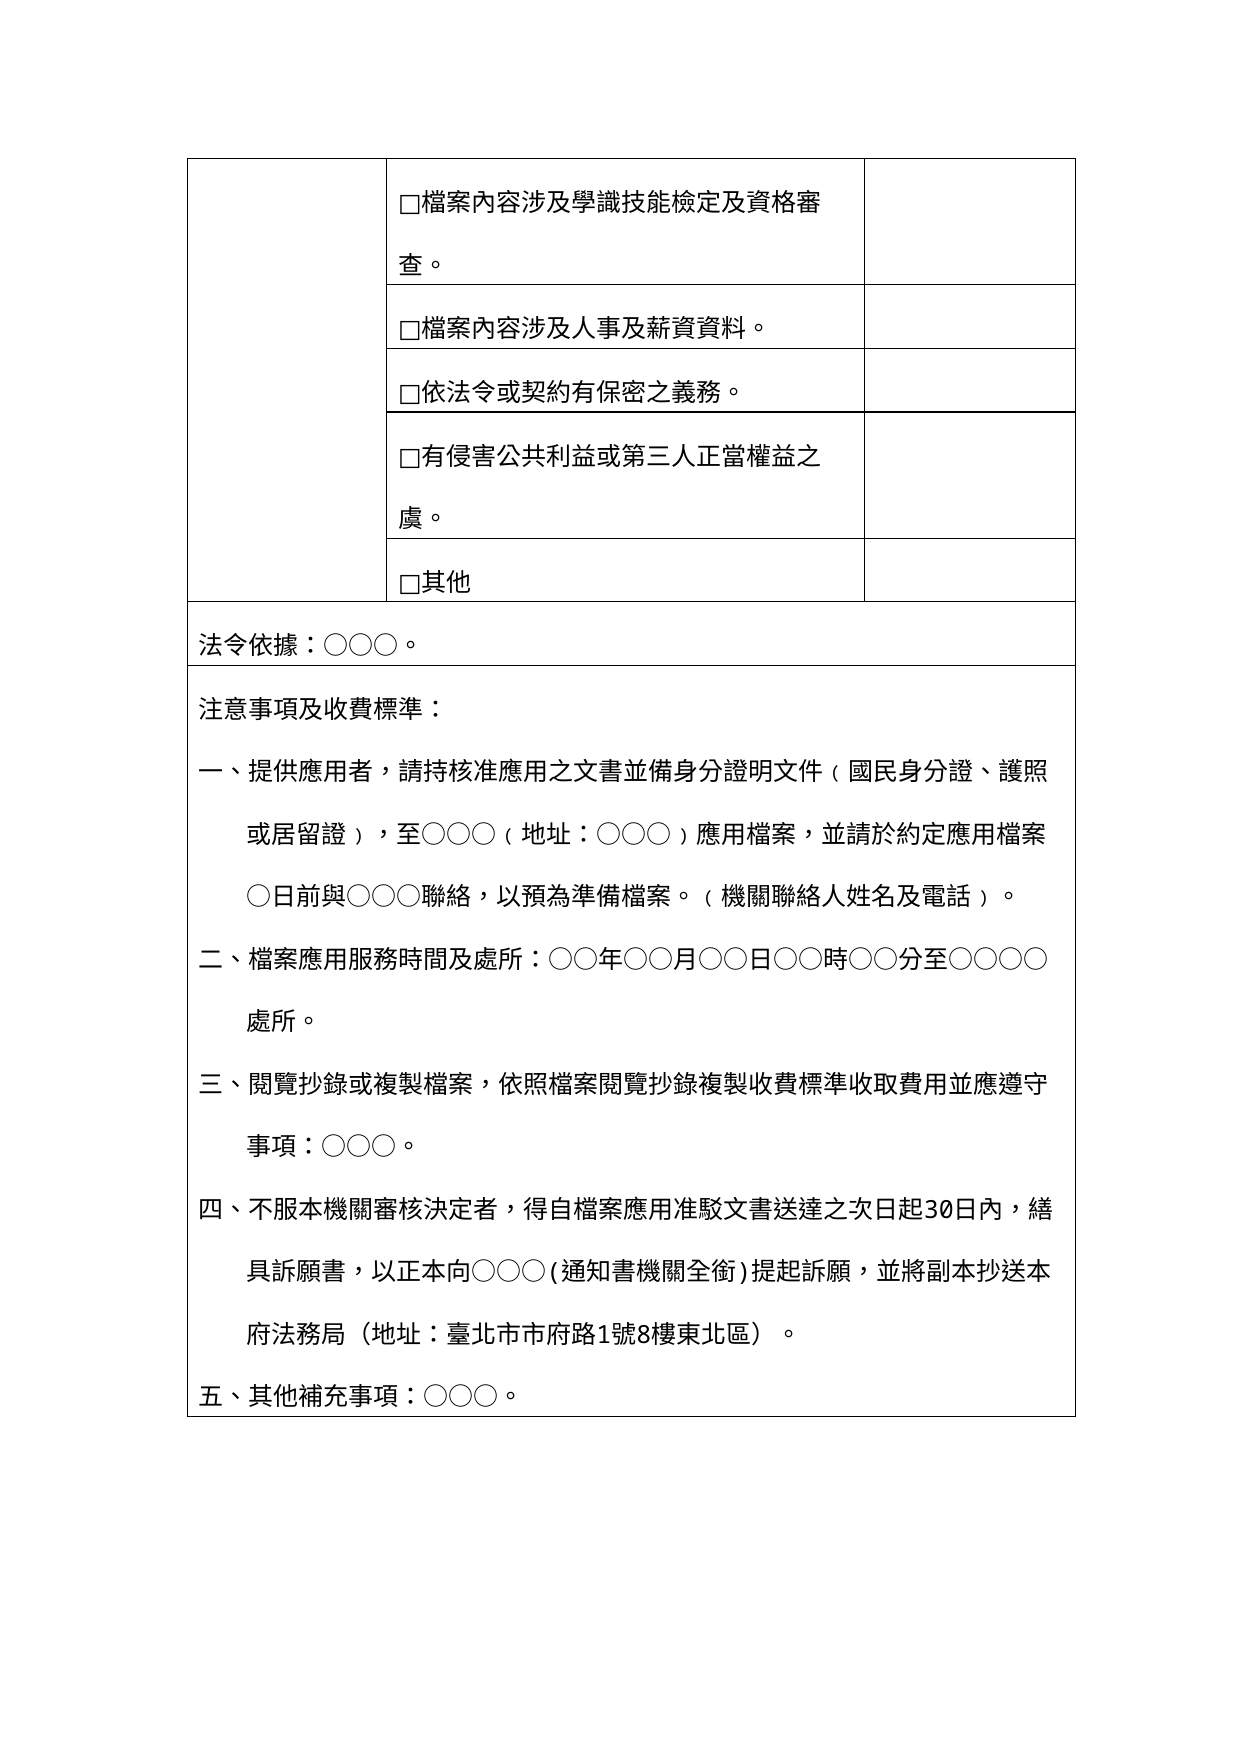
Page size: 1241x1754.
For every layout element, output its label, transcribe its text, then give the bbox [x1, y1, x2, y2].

table_cell □檔案內容涉及學識技能檢定及資格審查。 [387, 159, 864, 284]
table_cell 注意事項及收費標準： 一、提供應用者，請持核准應用之文書並備身分證明文件﹙國民身分證、護照或居留證﹚，至○○○﹙地址：○○○﹚應用檔案，並請於約定應用檔案○日前與○○○聯絡，以預為準備檔案。﹙機關聯絡人姓名及電話﹚。 二、檔案應用服務時間及處所：○○年○○月○○日○○時○○分至○○○○處所。 三、閱覽抄錄或複製檔案，依照檔案閱覽抄錄複製收費標準收取費用並應遵守事項：○○○。 四、不服本機關審核決定者，得自檔案應用准駁文書送達之次日起30日內，繕具訴願書，以正本向○○○(通知書機關全銜)提起訴願，並將副本抄送本府法務局（地址：臺北市市府路1號8樓東北區）。 五、其他補充事項：○○○。 [188, 666, 1075, 1416]
table_cell 法令依據：○○○。 [188, 602, 1075, 664]
table_cell □檔案內容涉及人事及薪資資料。 [387, 285, 864, 348]
table_cell [865, 349, 1075, 411]
table_cell □依法令或契約有保密之義務。 [387, 349, 864, 411]
table_cell □有侵害公共利益或第三人正當權益之虞。 [387, 413, 864, 537]
table_cell [188, 159, 386, 601]
table_cell [865, 285, 1075, 348]
table_cell □其他 [387, 539, 864, 601]
table_cell [865, 413, 1075, 537]
table_cell [865, 159, 1075, 284]
table_cell [865, 539, 1075, 601]
